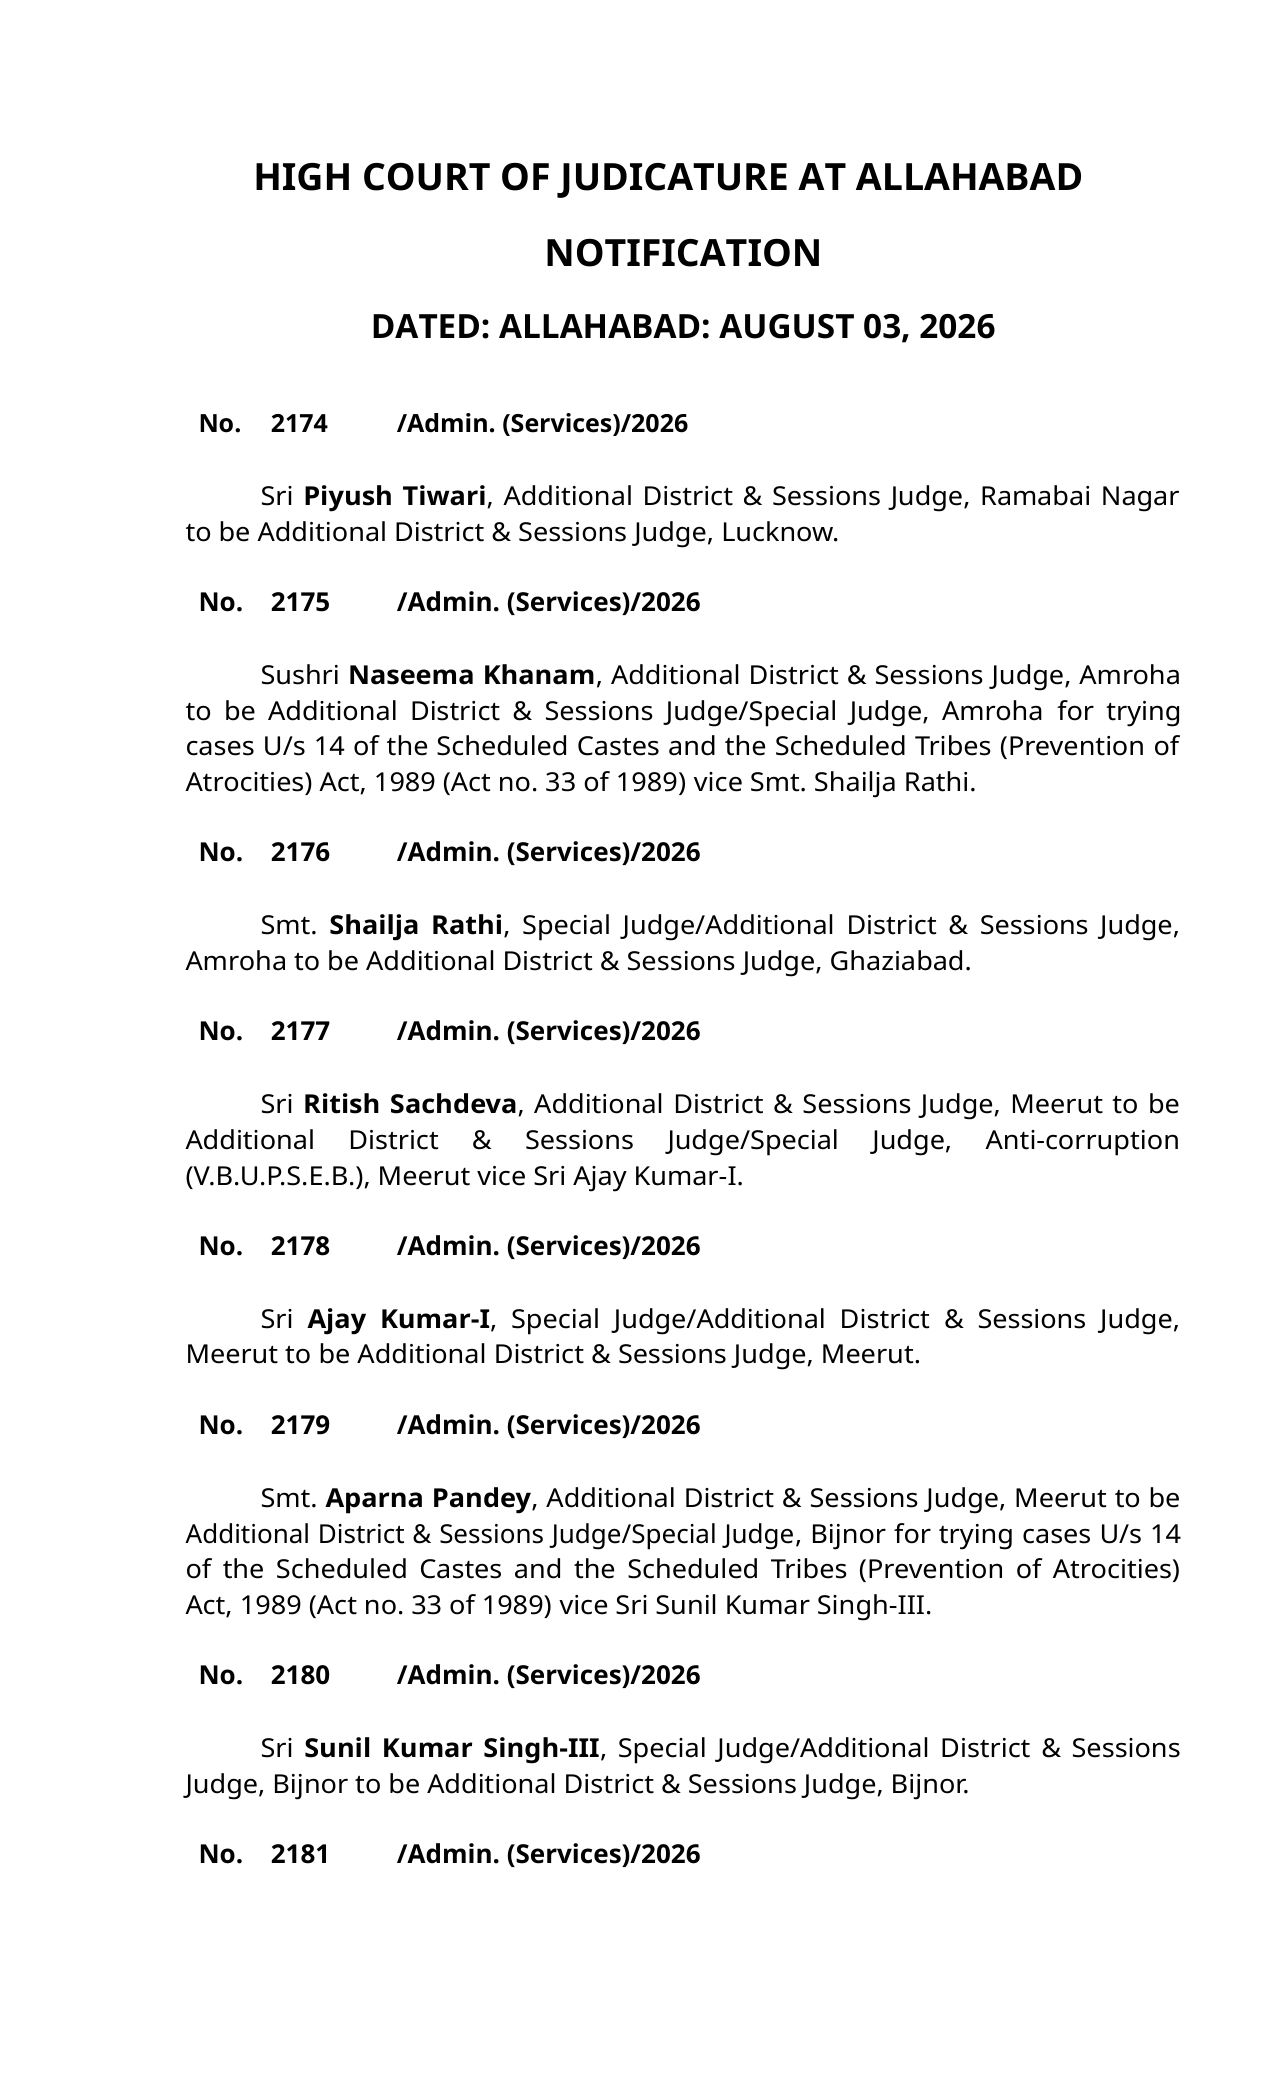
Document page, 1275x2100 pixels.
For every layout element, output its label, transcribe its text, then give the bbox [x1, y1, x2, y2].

table_header No. [187, 1400, 259, 1451]
table_header /Admin. (Services)/2026 [385, 400, 789, 449]
text Sri Ritish Sachdeva, Additional District & Sessions Judge, Meerut to be Additional District & Sessions Judge/Special Judge, Anti-corruption (V.B.U.P.S.E.B.), Meerut vice Sri Ajay Kumar-I. [185, 1086, 1181, 1193]
table_header No. [187, 1221, 259, 1272]
text Sri Ajay Kumar-I, Special Judge/Additional District & Sessions Judge, Meerut to be Additional District & Sessions Judge, Meerut. [185, 1301, 1181, 1372]
table_header /Admin. (Services)/2026 [385, 1651, 789, 1701]
table_header No. [187, 1007, 259, 1057]
table_header /Admin. (Services)/2026 [385, 1007, 789, 1057]
table_header No. [187, 1651, 259, 1701]
table_header /Admin. (Services)/2026 [385, 1221, 789, 1272]
table_header 2177 [259, 1007, 385, 1057]
table_header No. [187, 828, 259, 878]
table_header 2174 [259, 400, 385, 449]
table_header No. [187, 578, 259, 628]
title HIGH COURT OF JUDICATURE AT ALLAHABAD [148, 150, 1189, 201]
table_header /Admin. (Services)/2026 [385, 1400, 789, 1451]
text Sri Piyush Tiwari, Additional District & Sessions Judge, Ramabai Nagar to be Additional District & Sessions Judge, Lucknow. [185, 478, 1181, 549]
subtitle DATED: ALLAHABAD: AUGUST 03, 2026 [185, 303, 1181, 348]
text Sushri Naseema Khanam, Additional District & Sessions Judge, Amroha to be Additional District & Sessions Judge/Special Judge, Amroha for trying cases U/s 14 of the Scheduled Castes and the Scheduled Tribes (Prevention of Atrocities) Act, 1989 (Act no. 33 of 1989) vice Smt. Shailja Rathi. [185, 657, 1181, 799]
table_header No. [187, 1830, 259, 1880]
subtitle NOTIFICATION [185, 227, 1181, 278]
table_header /Admin. (Services)/2026 [385, 578, 789, 628]
table_header 2180 [259, 1651, 385, 1701]
text Smt. Shailja Rathi, Special Judge/Additional District & Sessions Judge, Amroha to be Additional District & Sessions Judge, Ghaziabad. [185, 907, 1181, 978]
table_header 2178 [259, 1221, 385, 1272]
table_header 2179 [259, 1400, 385, 1451]
text Smt. Aparna Pandey, Additional District & Sessions Judge, Meerut to be Additional District & Sessions Judge/Special Judge, Bijnor for trying cases U/s 14 of the Scheduled Castes and the Scheduled Tribes (Prevention of Atrocities) Act, 1989 (Act no. 33 of 1989) vice Sri Sunil Kumar Singh-III. [185, 1480, 1181, 1622]
table_header /Admin. (Services)/2026 [385, 828, 789, 878]
table_header 2181 [259, 1830, 385, 1880]
table_header No. [187, 400, 259, 449]
table_header 2175 [259, 578, 385, 628]
table_header /Admin. (Services)/2026 [385, 1830, 789, 1880]
table_header 2176 [259, 828, 385, 878]
text Sri Sunil Kumar Singh-III, Special Judge/Additional District & Sessions Judge, Bijnor to be Additional District & Sessions Judge, Bijnor. [185, 1730, 1181, 1801]
